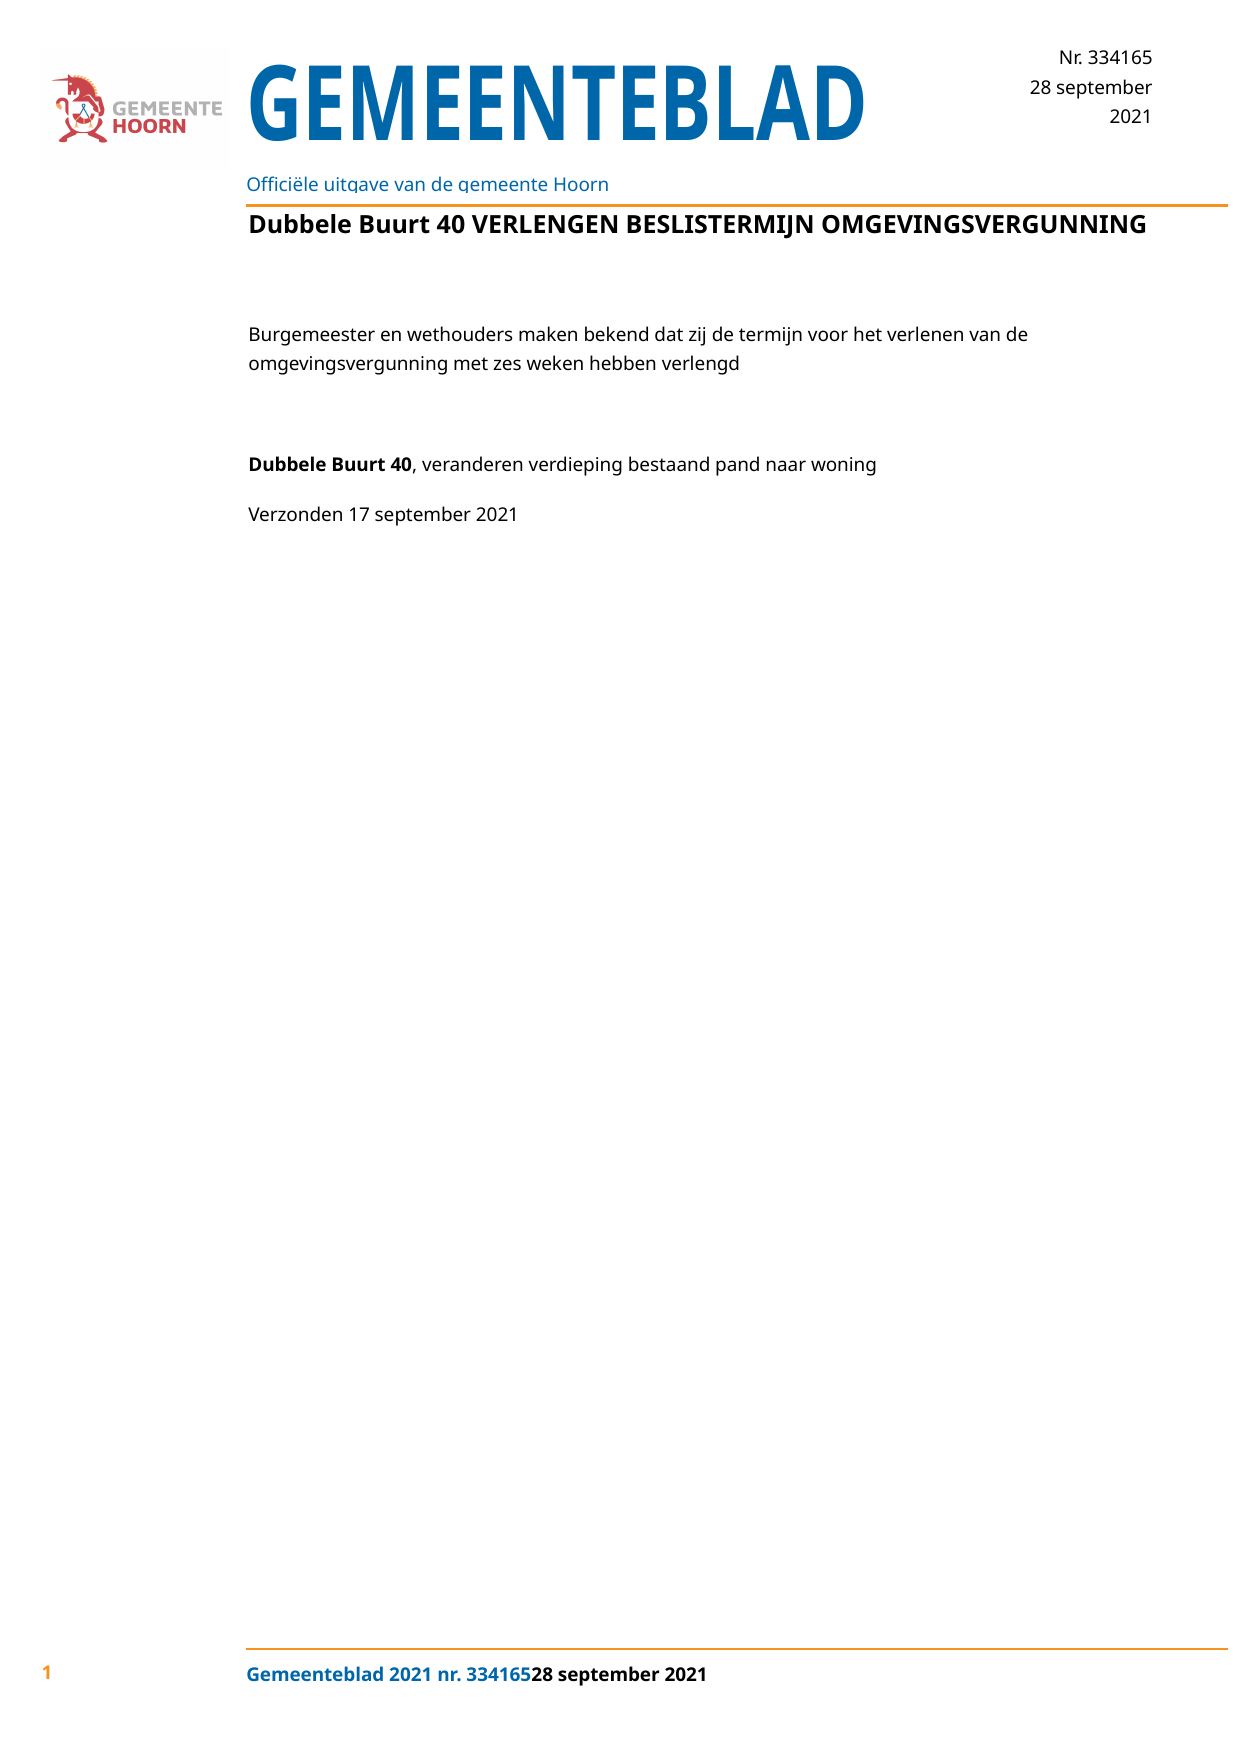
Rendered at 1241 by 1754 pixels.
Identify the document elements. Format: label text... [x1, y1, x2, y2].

text Dubbele Buurt 40 VERLENGEN BESLISTERMIJN OMGEVINGSVERGUNNING [248, 207, 1152, 241]
picture [41, 47, 231, 172]
text Dubbele Buurt 40, veranderen verdieping bestaand pand naar woning [248, 451, 1152, 477]
text Burgemeester en wethouders maken bekend dat zij de termijn voor het verlenen van de omgevingsvergunning met zes weken hebben verlengd [248, 321, 1152, 376]
text Verzonden 17 september 2021 [248, 502, 1152, 527]
